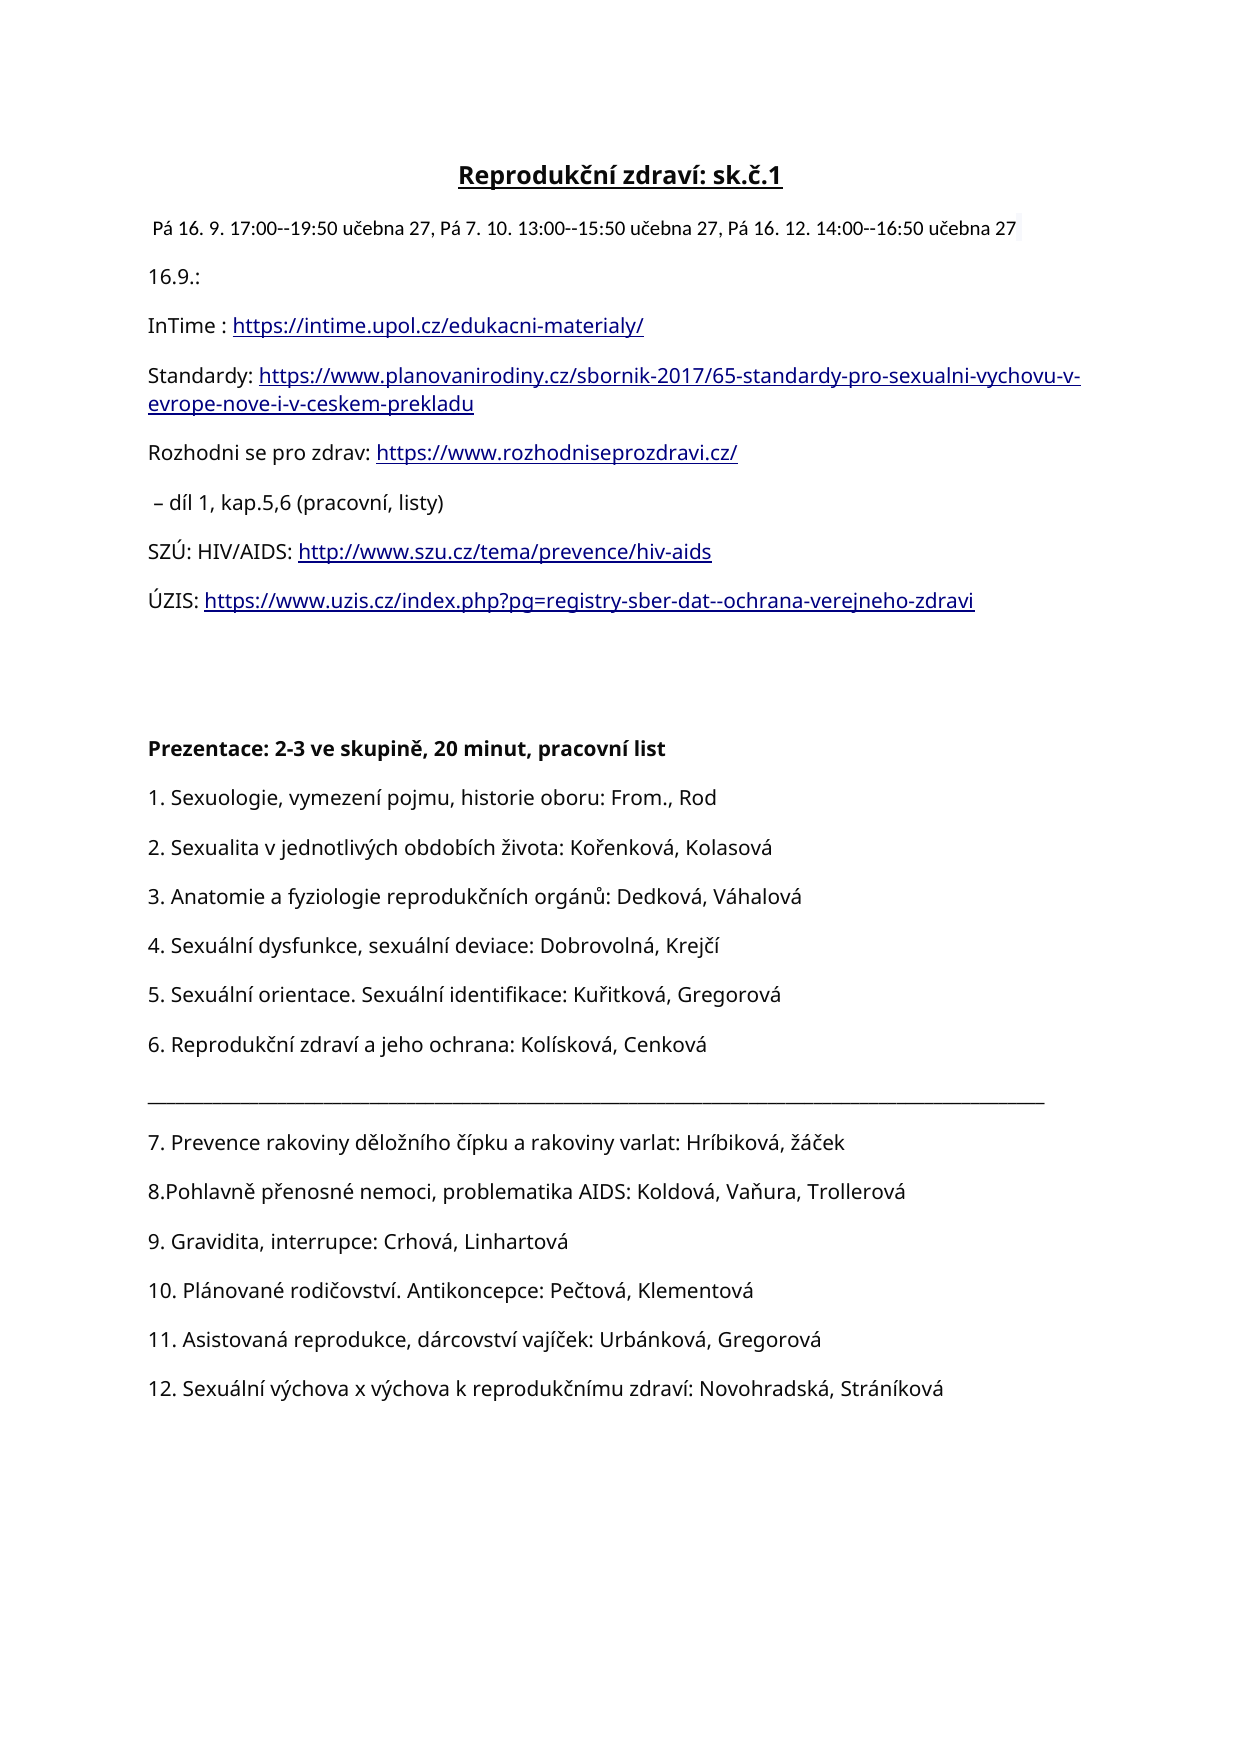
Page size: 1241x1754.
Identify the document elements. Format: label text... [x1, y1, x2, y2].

text ÚZIS: https://www.uzis.cz/index.php?pg=registry-sber-dat--ochrana-verejneho-zdravi [148, 586, 1093, 615]
text Rozhodni se pro zdrav: https://www.rozhodniseprozdravi.cz/ [148, 438, 1093, 467]
text 12. Sexuální výchova x výchova k reprodukčnímu zdraví: Novohradská, Stráníková [148, 1374, 1093, 1403]
text Standardy: https://www.planovanirodiny.cz/sbornik-2017/65-standardy-pro-sexualni-vychovu-v-evrope-nove-i-v-ceskem-prekladu [148, 361, 1093, 418]
text 5. Sexuální orientace. Sexuální identifikace: Kuřitková, Gregorová [148, 980, 1093, 1009]
text 4. Sexuální dysfunkce, sexuální deviace: Dobrovolná, Krejčí [148, 931, 1093, 959]
text 16.9.: [148, 262, 1093, 291]
text ­­­­­­­­­­­­­­­­­­­­­­­­­­­­­­_________________________________________________________________________________________________ [148, 1079, 1093, 1107]
text SZÚ: HIV/AIDS: http://www.szu.cz/tema/prevence/hiv-aids [148, 537, 1093, 565]
text 6. Reprodukční zdraví a jeho ochrana: Kolísková, Cenková [148, 1030, 1093, 1058]
text – díl 1, kap.5,6 (pracovní, listy) [148, 488, 1093, 516]
text 2. Sexualita v jednotlivých obdobích života: Kořenková, Kolasová [148, 833, 1093, 861]
text 9. Gravidita, interrupce: Crhová, Linhartová [148, 1227, 1093, 1255]
text 1. Sexuologie, vymezení pojmu, historie oboru: From., Rod [148, 783, 1093, 812]
text Reprodukční zdraví: sk.č.1 [148, 158, 1093, 192]
text 8.Pohlavně přenosné nemoci, problematika AIDS: Koldová, Vaňura, Trollerová [148, 1177, 1093, 1206]
text Prezentace: 2-3 ve skupině, 20 minut, pracovní list [148, 734, 1093, 762]
text 10. Plánované rodičovství. Antikoncepce: Pečtová, Klementová [148, 1276, 1093, 1304]
text Pá 16. 9. 17:00--19:50 učebna 27, Pá 7. 10. 13:00--15:50 učebna 27, Pá 16. 12. 14:00--16:50 učebna 27 [148, 213, 1093, 241]
text InTime : https://intime.upol.cz/edukacni-materialy/ [148, 311, 1093, 340]
text 7. Prevence rakoviny děložního čípku a rakoviny varlat: Hríbiková, žáček [148, 1128, 1093, 1157]
text 11. Asistovaná reprodukce, dárcovství vajíček: Urbánková, Gregorová [148, 1325, 1093, 1354]
text 3. Anatomie a fyziologie reprodukčních orgánů: Dedková, Váhalová [148, 882, 1093, 910]
